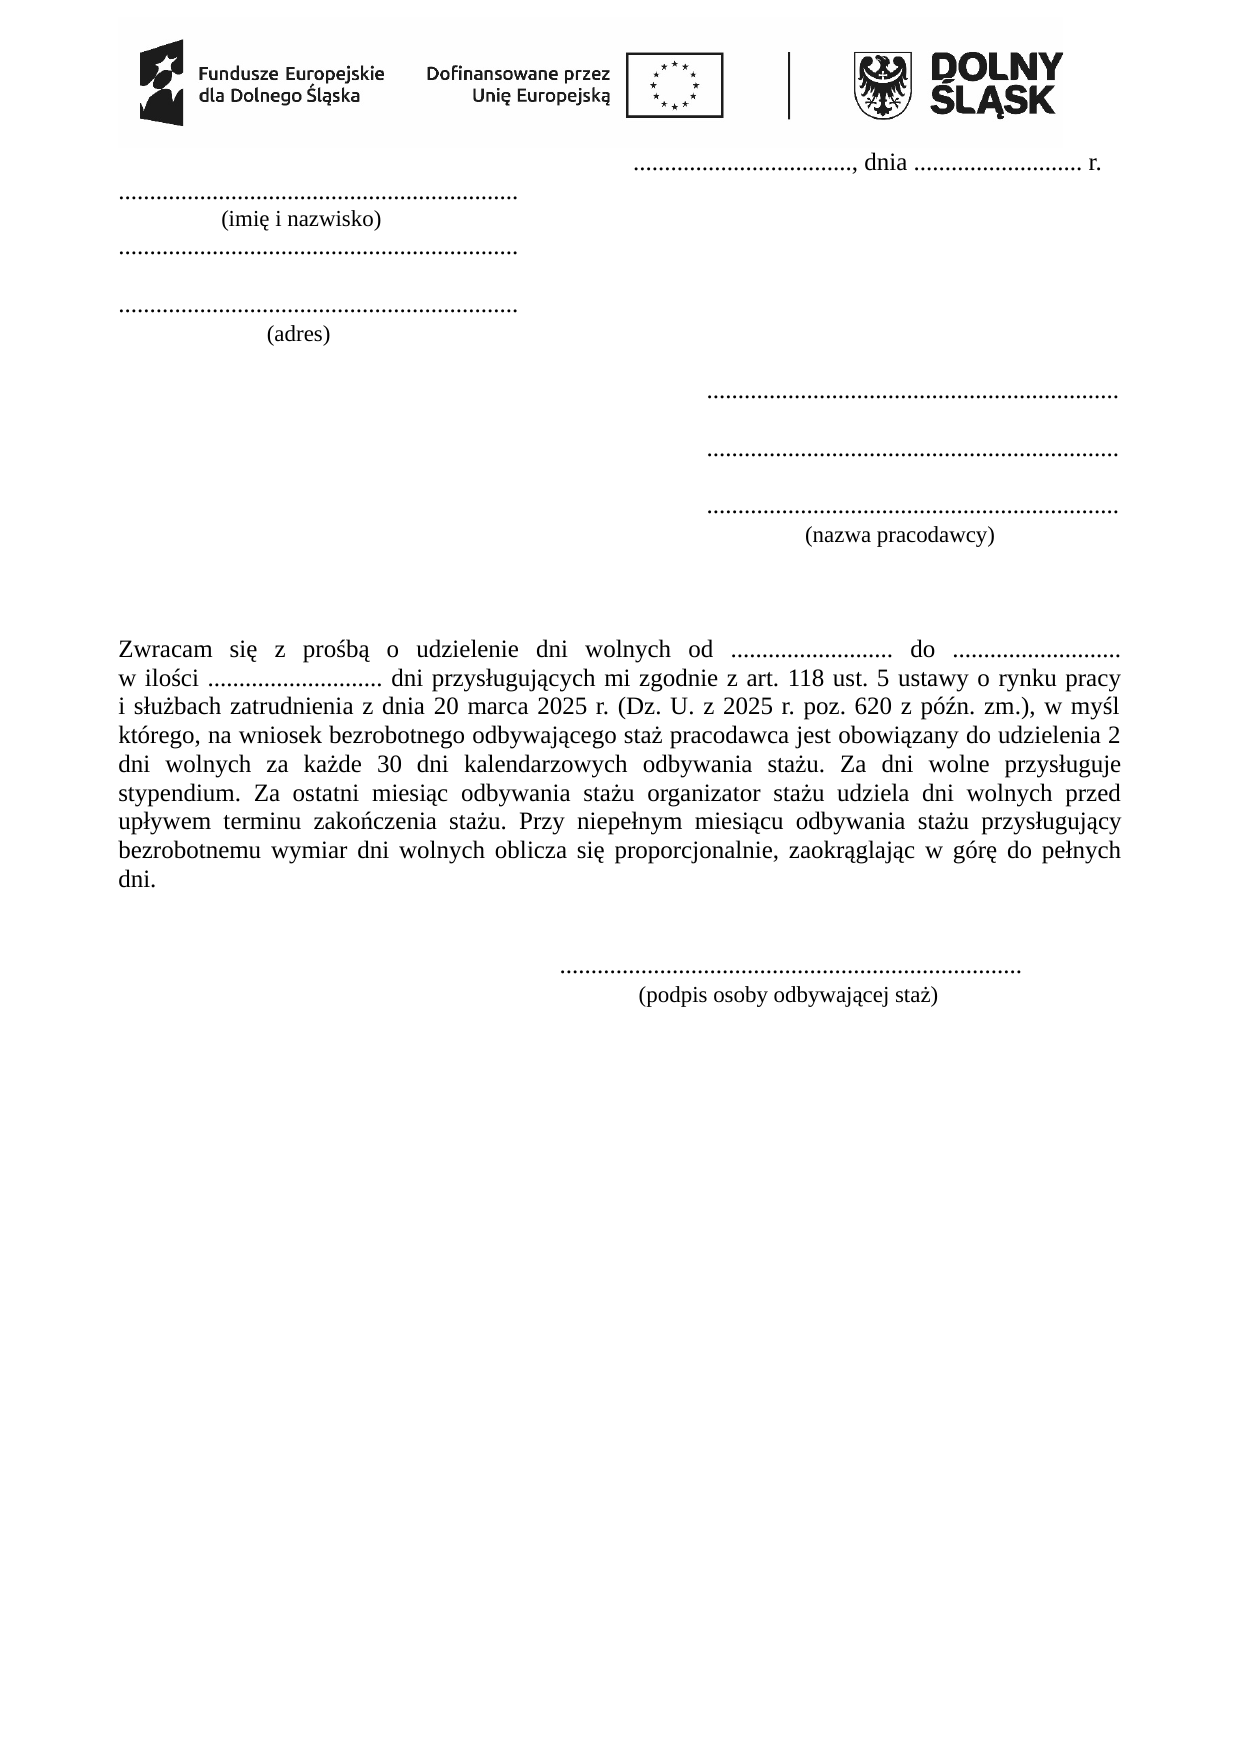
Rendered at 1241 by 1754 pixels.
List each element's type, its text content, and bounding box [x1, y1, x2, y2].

text .......................................................................... [486, 950, 1122, 979]
text (podpis osoby odbywającej staż) [118, 979, 1122, 1008]
text (imię i nazwisko) [118, 205, 1122, 231]
text (adres) .................................................................. [118, 318, 1122, 404]
text ..................................., dnia ........................... r. [633, 147, 1122, 176]
text ................................................................ [118, 176, 1122, 205]
text ................................................................ [118, 289, 1122, 318]
text .................................................................. [706, 490, 1122, 519]
text (nazwa pracodawcy) [780, 519, 1122, 548]
text Zwracam się z prośbą o udzielenie dni wolnych od .......................... do ........................... w ilości ............................ dni przysługujących mi zgodnie z art. 118 ust. 5 ustawy o rynku pracy i służbach zatrudnienia z dnia 20 marca 2025 r. (Dz. U. z 2025 r. poz. 620 z późn. zm.), w myśl którego, na wniosek bezrobotnego odbywającego staż pracodawca jest obowiązany do udzielenia 2 dni wolnych za każde 30 dni kalendarzowych odbywania stażu. Za dni wolne przysługuje stypendium. Za ostatni miesiąc odbywania stażu organizator stażu udziela dni wolnych przed upływem terminu zakończenia stażu. Przy niepełnym miesiącu odbywania stażu przysługujący bezrobotnemu wymiar dni wolnych oblicza się proporcjonalnie, zaokrąglając w górę do pełnych dni. [118, 634, 1122, 893]
text .................................................................. [706, 433, 1122, 461]
text ................................................................ [118, 231, 1122, 260]
